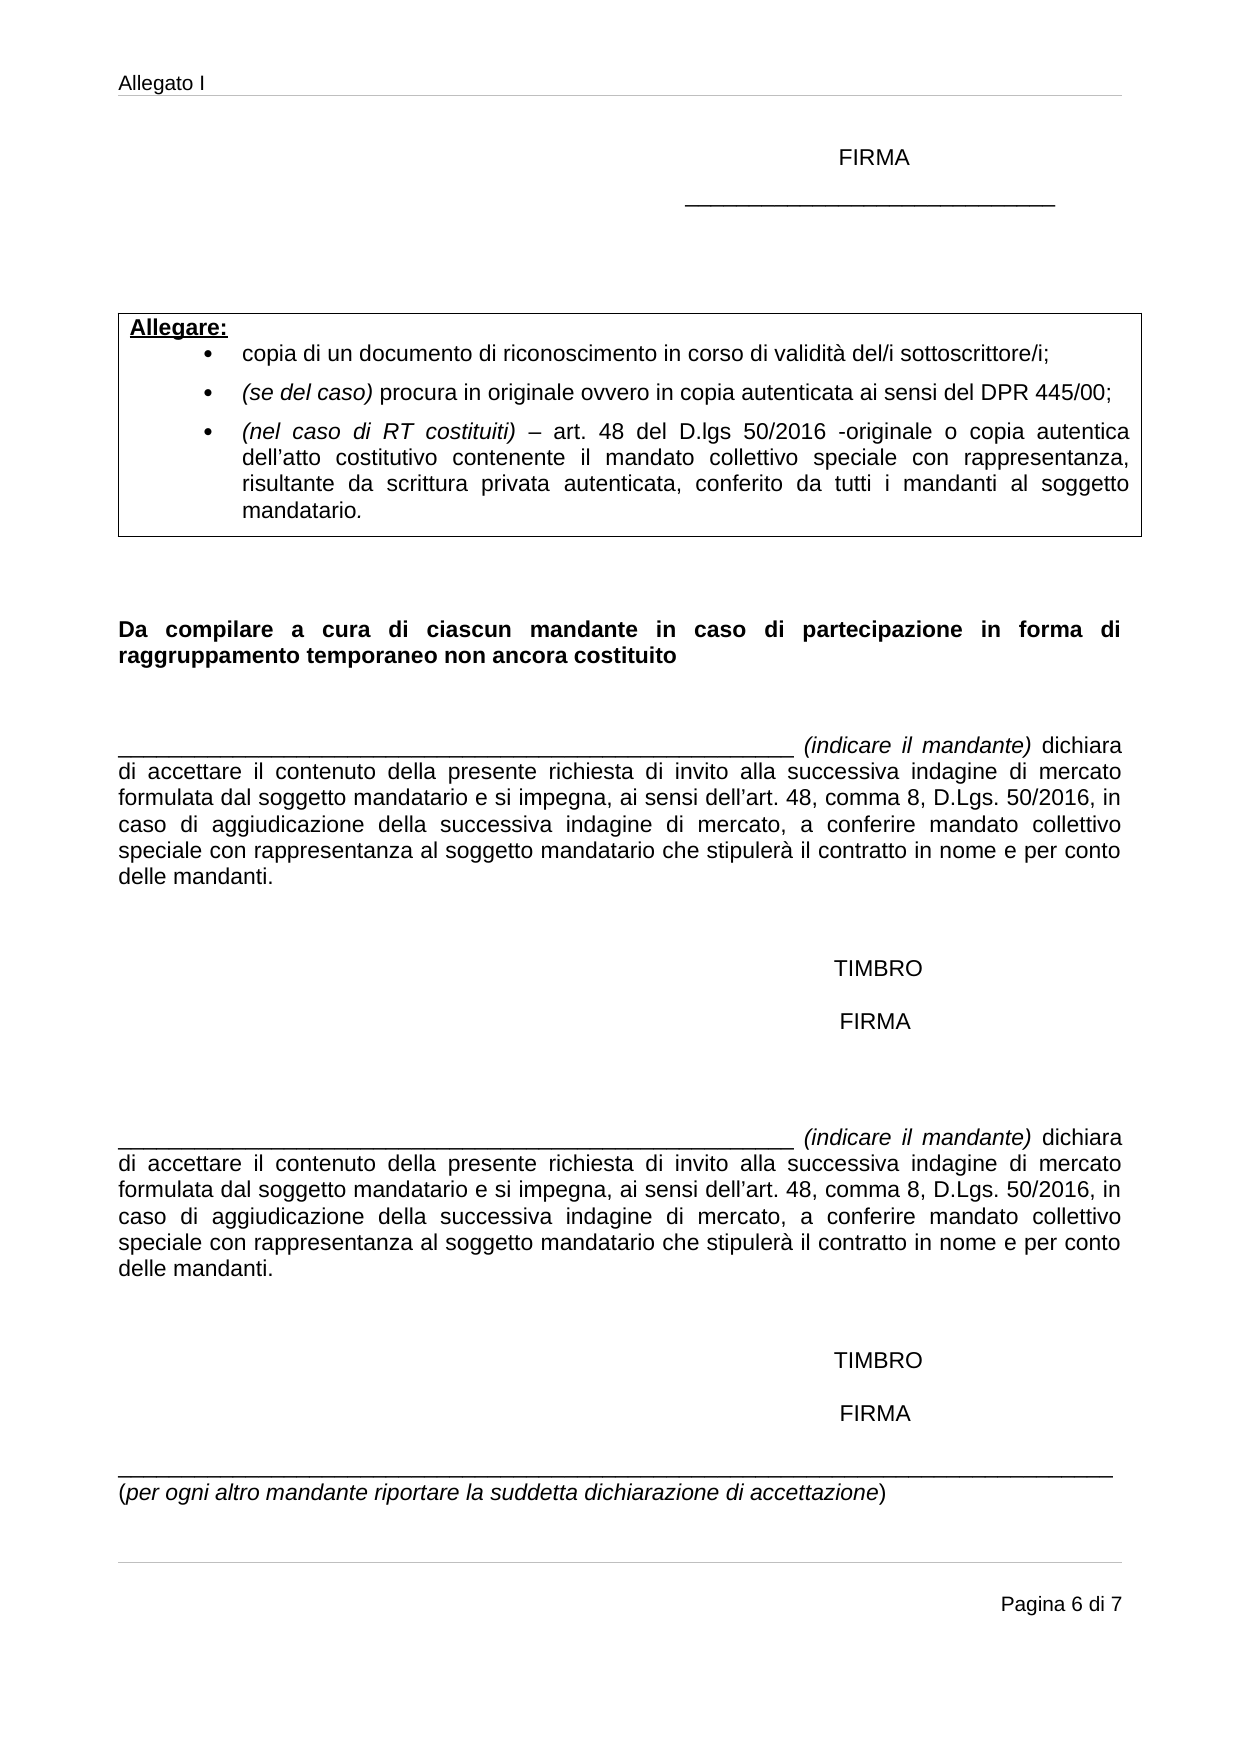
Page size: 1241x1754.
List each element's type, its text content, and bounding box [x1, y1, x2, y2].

text FIRMA [634, 1400, 1122, 1426]
text FIRMA [634, 1008, 1122, 1034]
text FIRMA [156, 144, 1122, 170]
table_header Allegare: copia di un documento di riconoscimento in corso di validità del/i sottoscrittore/i; (se del caso) procura in originale ovvero in copia autenticata ai sensi del DPR 445/00; (nel caso di RT costituiti) – art. 48 del D.lgs 50/2016 -originale o copia autentica dell’atto costitutivo contenente il mandato collettivo speciale con rappresentanza, risultante da scrittura privata autenticata, conferito da tutti i mandanti al soggetto mandatario. [119, 314, 1141, 536]
text TIMBRO [634, 1347, 1122, 1373]
text _____________________________________________________ (indicare il mandante) dichiara di accettare il contenuto della presente richiesta di invito alla successiva indagine di mercato formulata dal soggetto mandatario e si impegna, ai sensi dell’art. 48, comma 8, D.Lgs. 50/2016, in caso di aggiudicazione della successiva indagine di mercato, a conferire mandato collettivo speciale con rappresentanza al soggetto mandatario che stipulerà il contratto in nome e per conto delle mandanti. [118, 1123, 1122, 1282]
text Da compilare a cura di ciascun mandante in caso di partecipazione in forma di raggruppamento temporaneo non ancora costituito [118, 616, 1122, 668]
text ______________________________________________________________________________ [118, 1452, 1122, 1479]
text (per ogni altro mandante riportare la suddetta dichiarazione di accettazione) [118, 1479, 1122, 1505]
text _____________________________________________________ (indicare il mandante) dichiara di accettare il contenuto della presente richiesta di invito alla successiva indagine di mercato formulata dal soggetto mandatario e si impegna, ai sensi dell’art. 48, comma 8, D.Lgs. 50/2016, in caso di aggiudicazione della successiva indagine di mercato, a conferire mandato collettivo speciale con rappresentanza al soggetto mandatario che stipulerà il contratto in nome e per conto delle mandanti. [118, 732, 1122, 890]
text TIMBRO [634, 955, 1122, 981]
text _____________________________ [634, 181, 1122, 207]
